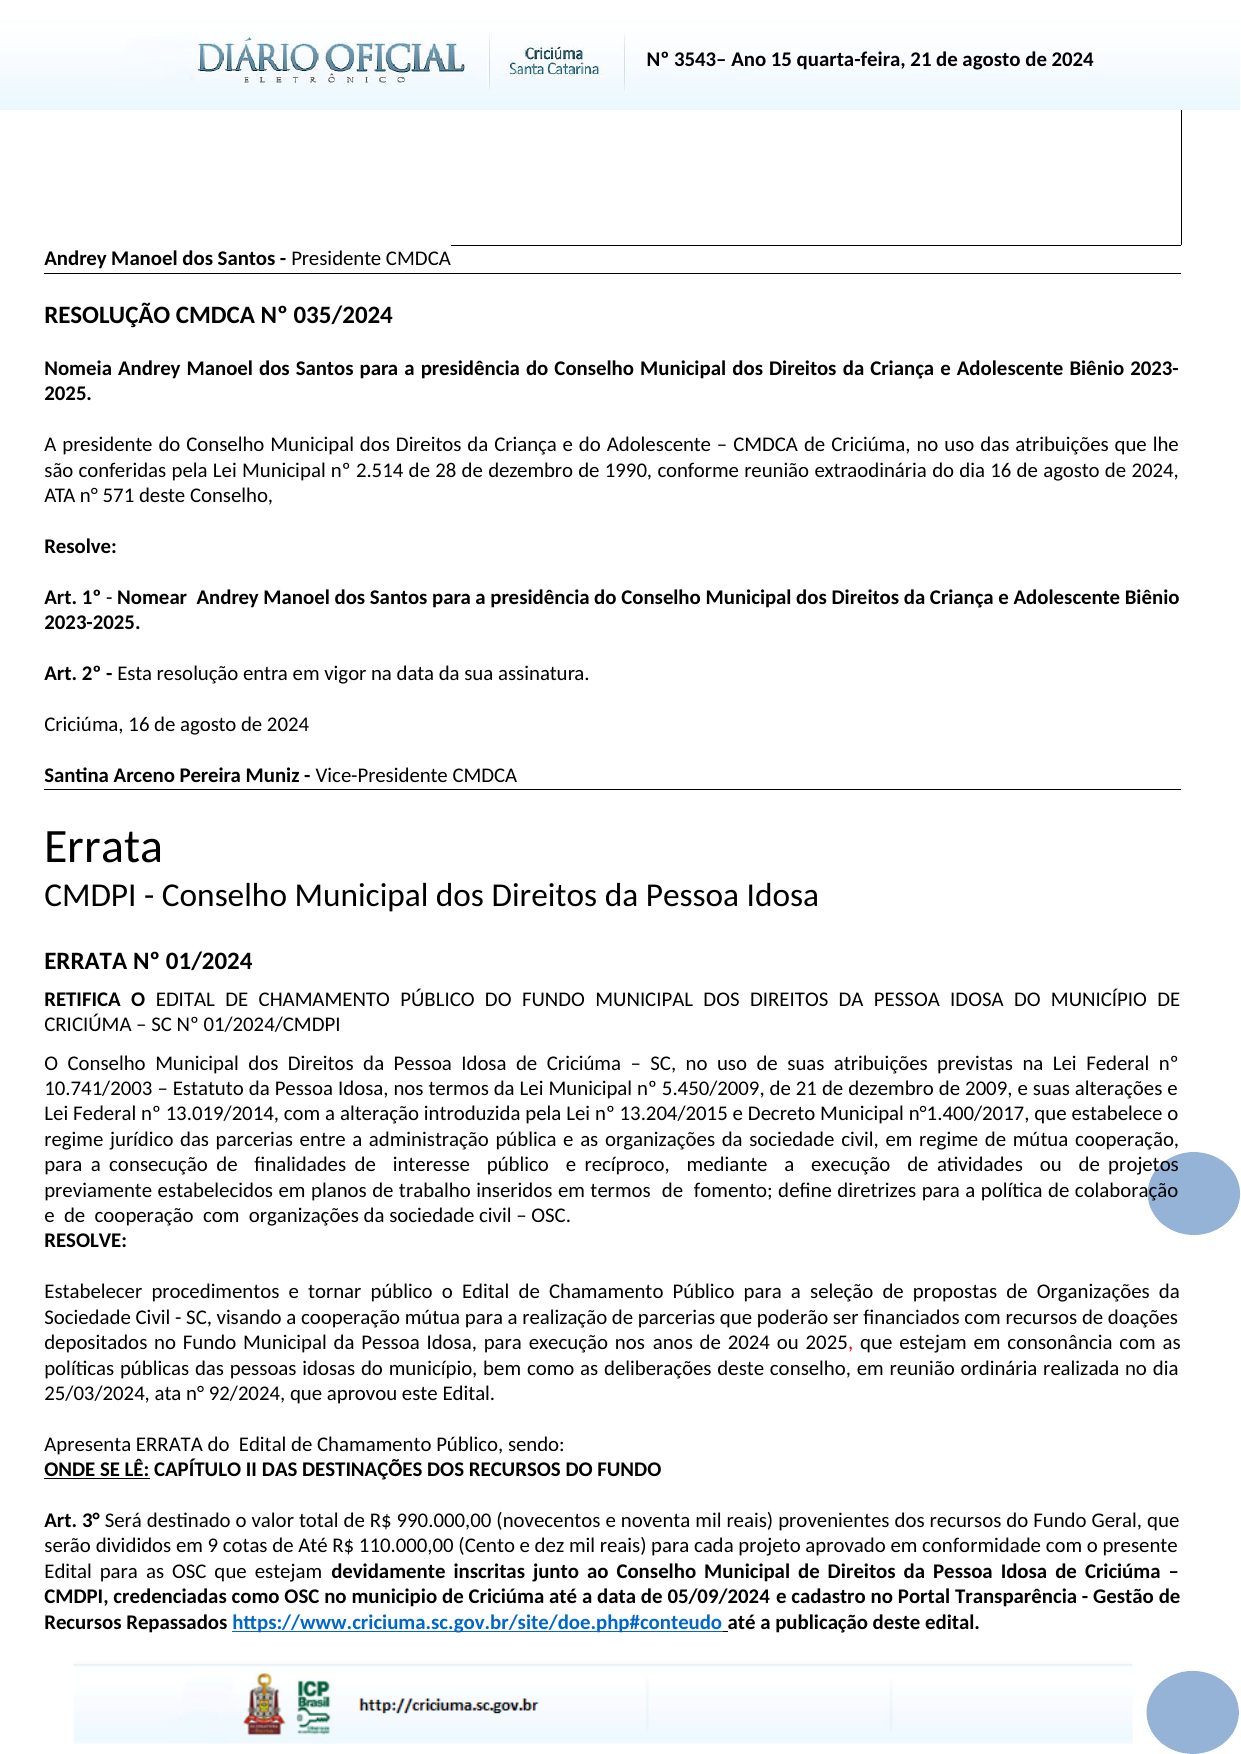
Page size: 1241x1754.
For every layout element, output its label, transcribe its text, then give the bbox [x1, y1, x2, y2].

text ERRATA Nº 01/2024 [44, 946, 1181, 976]
text Art. 3° Será destinado o valor total de R$ 990.000,00 (novecentos e noventa mil reais) provenientes dos recursos do Fundo Geral, que serão divididos em 9 cotas de Até R$ 110.000,00 (Cento e dez mil reais) para cada projeto aprovado em conformidade com o presente Edital para as OSC que estejam devidamente inscritas junto ao Conselho Municipal de Direitos da Pessoa Idosa de Criciúma – CMDPI, credenciadas como OSC no municipio de Criciúma até a data de 05/09/2024 e cadastro no Portal Transparência - Gestão de Recursos Repassados https://www.criciuma.sc.gov.br/site/doe.php#conteudo até a publicação deste edital. [44, 1507, 1181, 1634]
text Art. 1º - Nomear Andrey Manoel dos Santos para a presidência do Conselho Municipal dos Direitos da Criança e Adolescente Biênio 2023-2025. [44, 584, 1181, 635]
text O Conselho Municipal dos Direitos da Pessoa Idosa de Criciúma – SC, no uso de suas atribuições previstas na Lei Federal nº 10.741/2003 – Estatuto da Pessoa Idosa, nos termos da Lei Municipal nº 5.450/2009, de 21 de dezembro de 2009, e suas alterações e Lei Federal nº 13.019/2014, com a alteração introduzida pela Lei nº 13.204/2015 e Decreto Municipal n°1.400/2017, que estabelece o regime jurídico das parcerias entre a administração pública e as organizações da sociedade civil, em regime de mútua cooperação, para a consecução de finalidades de interesse público e recíproco, mediante a execução de atividades ou de projetos previamente estabelecidos em planos de trabalho inseridos em termos de fomento; define diretrizes para a política de colaboração e de cooperação com organizações da sociedade civil – OSC. [44, 1050, 1181, 1228]
text RETIFICA O EDITAL DE CHAMAMENTO PÚBLICO DO FUNDO MUNICIPAL DOS DIREITOS DA PESSOA IDOSA DO MUNICÍPIO DE CRICIÚMA – SC Nº 01/2024/CMDPI [44, 986, 1181, 1037]
text Santina Arceno Pereira Muniz - Vice-Presidente CMDCA [44, 762, 1181, 789]
text RESOLUÇÃO CMDCA Nº 035/2024 [44, 299, 1181, 330]
text CMDPI - Conselho Municipal dos Direitos da Pessoa Idosa [44, 874, 1181, 915]
text Criciúma, 16 de agosto de 2024 [44, 711, 1181, 736]
text A presidente do Conselho Municipal dos Direitos da Criança e do Adolescente – CMDCA de Criciúma, no uso das atribuições que lhe são conferidas pela Lei Municipal nº 2.514 de 28 de dezembro de 1990, conforme reunião extraodinária do dia 16 de agosto de 2024, ATA n° 571 deste Conselho, [44, 431, 1181, 508]
text Art. 2º - Esta resolução entra em vigor na data da sua assinatura. [44, 660, 1181, 686]
text Nomeia Andrey Manoel dos Santos para a presidência do Conselho Municipal dos Direitos da Criança e Adolescente Biênio 2023-2025. [44, 355, 1181, 406]
list Errata [44, 816, 1181, 874]
text Estabelecer procedimentos e tornar público o Edital de Chamamento Público para a seleção de propostas de Organizações da Sociedade Civil - SC, visando a cooperação mútua para a realização de parcerias que poderão ser financiados com recursos de doações depositados no Fundo Municipal da Pessoa Idosa, para execução nos anos de 2024 ou 2025, que estejam em consonância com as políticas públicas das pessoas idosas do município, bem como as deliberações deste conselho, em reunião ordinária realizada no dia 25/03/2024, ata n° 92/2024, que aprovou este Edital. [44, 1278, 1181, 1406]
text Apresenta ERRATA do Edital de Chamamento Público, sendo: [44, 1431, 1181, 1456]
text Andrey Manoel dos Santos - Presidente CMDCA [44, 245, 1181, 273]
text Resolve: [44, 533, 1181, 558]
text RESOLVE: [44, 1228, 1181, 1253]
text ONDE SE LÊ: CAPÍTULO II DAS DESTINAÇÕES DOS RECURSOS DO FUNDO [44, 1456, 1181, 1482]
